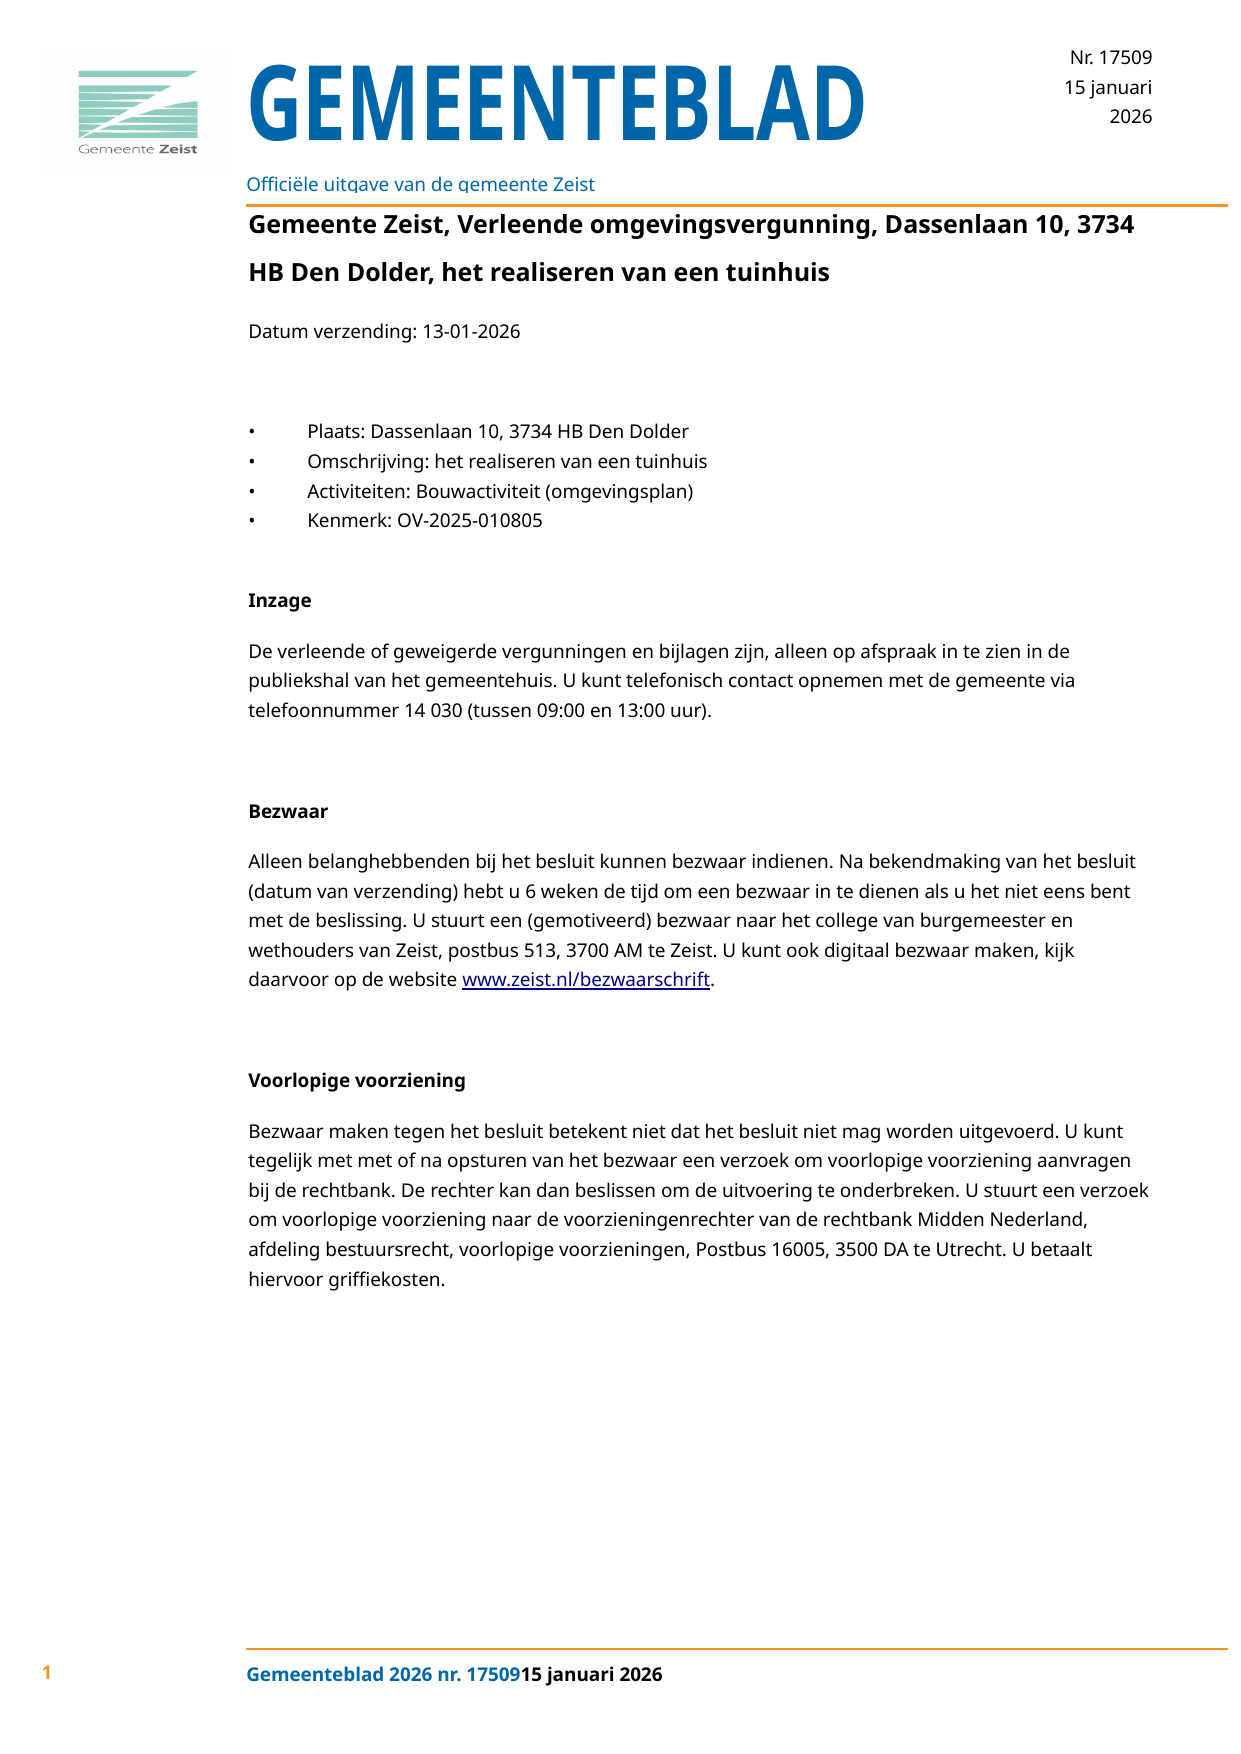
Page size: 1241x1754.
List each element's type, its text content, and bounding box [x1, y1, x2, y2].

picture [41, 47, 231, 172]
list Plaats: Dassenlaan 10, 3734 HB Den Dolder [248, 419, 1152, 444]
list Omschrijving: het realiseren van een tuinhuis [248, 448, 1152, 474]
text De verleende of geweigerde vergunningen en bijlagen zijn, alleen op afspraak in te zien in de publiekshal van het gemeentehuis. U kunt telefonisch contact opnemen met de gemeente via telefoonnummer 14 030 (tussen 09:00 en 13:00 uur). [248, 638, 1152, 723]
text Bezwaar [248, 798, 1152, 824]
list Activiteiten: Bouwactiviteit (omgevingsplan) [248, 478, 1152, 504]
text Gemeente Zeist, Verleende omgevingsvergunning, Dassenlaan 10, 3734 HB Den Dolder, het realiseren van een tuinhuis [248, 207, 1152, 288]
text Voorlopige voorziening [248, 1067, 1152, 1093]
list Kenmerk: OV-2025-010805 [248, 507, 1152, 533]
text Alleen belanghebbenden bij het besluit kunnen bezwaar indienen. Na bekendmaking van het besluit (datum van verzending) hebt u 6 weken de tijd om een bezwaar in te dienen als u het niet eens bent met de beslissing. U stuurt een (gemotiveerd) bezwaar naar het college van burgemeester en wethouders van Zeist, postbus 513, 3700 AM te Zeist. U kunt ook digitaal bezwaar maken, kijk daarvoor op de website www.zeist.nl/bezwaarschrift. [248, 848, 1152, 992]
text Datum verzending: 13-01-2026 [248, 318, 1152, 344]
text Bezwaar maken tegen het besluit betekent niet dat het besluit niet mag worden uitgevoerd. U kunt tegelijk met met of na opsturen van het bezwaar een verzoek om voorlopige voorziening aanvragen bij de rechtbank. De rechter kan dan beslissen om de uitvoering te onderbreken. U stuurt een verzoek om voorlopige voorziening naar de voorzieningenrechter van de rechtbank Midden Nederland, afdeling bestuursrecht, voorlopige voorzieningen, Postbus 16005, 3500 DA te Utrecht. U betaalt hiervoor griffiekosten. [248, 1118, 1152, 1292]
text Inzage [248, 587, 1152, 613]
